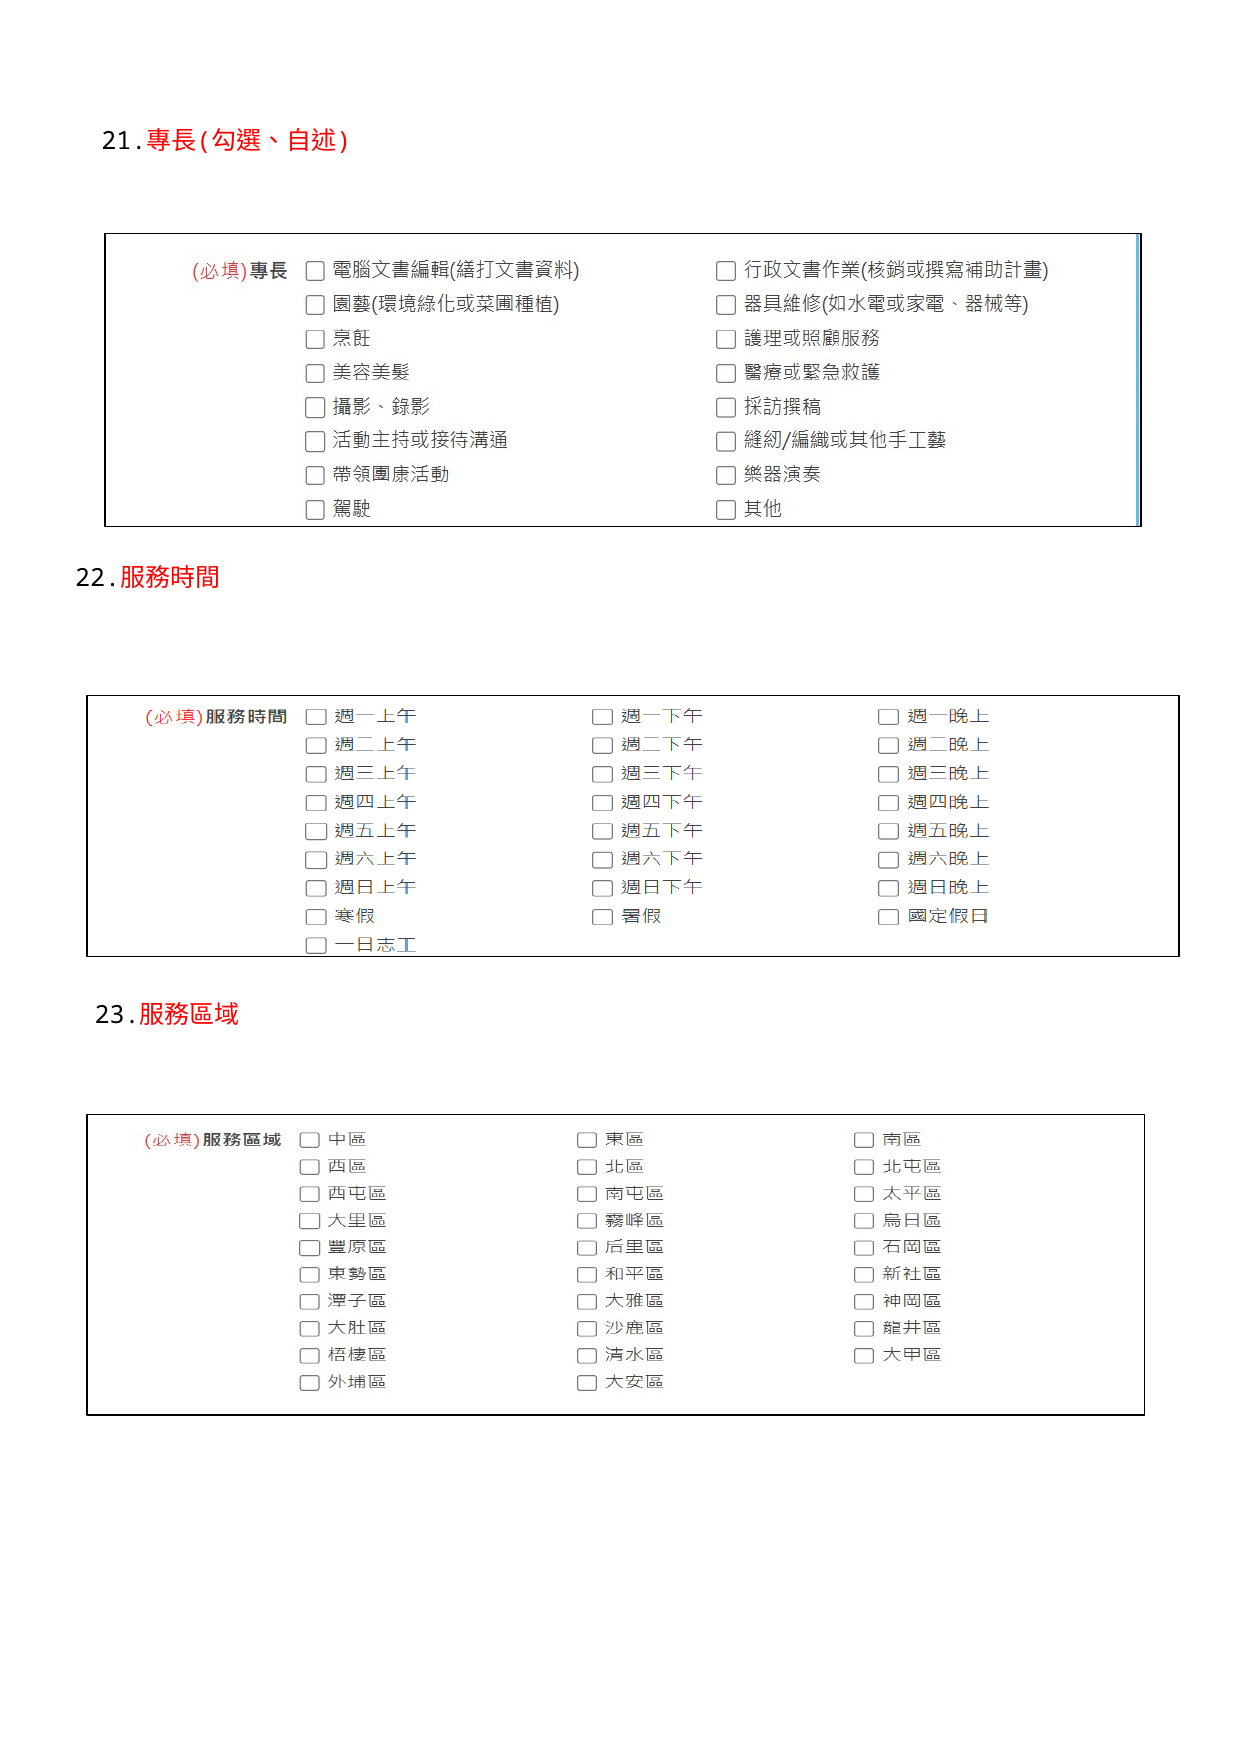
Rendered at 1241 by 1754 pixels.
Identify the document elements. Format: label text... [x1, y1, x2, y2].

text 22.服務時間 [75, 283, 1165, 596]
text 23.服務區域 [94, 972, 1165, 1035]
text 21.專長(勾選、自述) [101, 96, 1165, 221]
